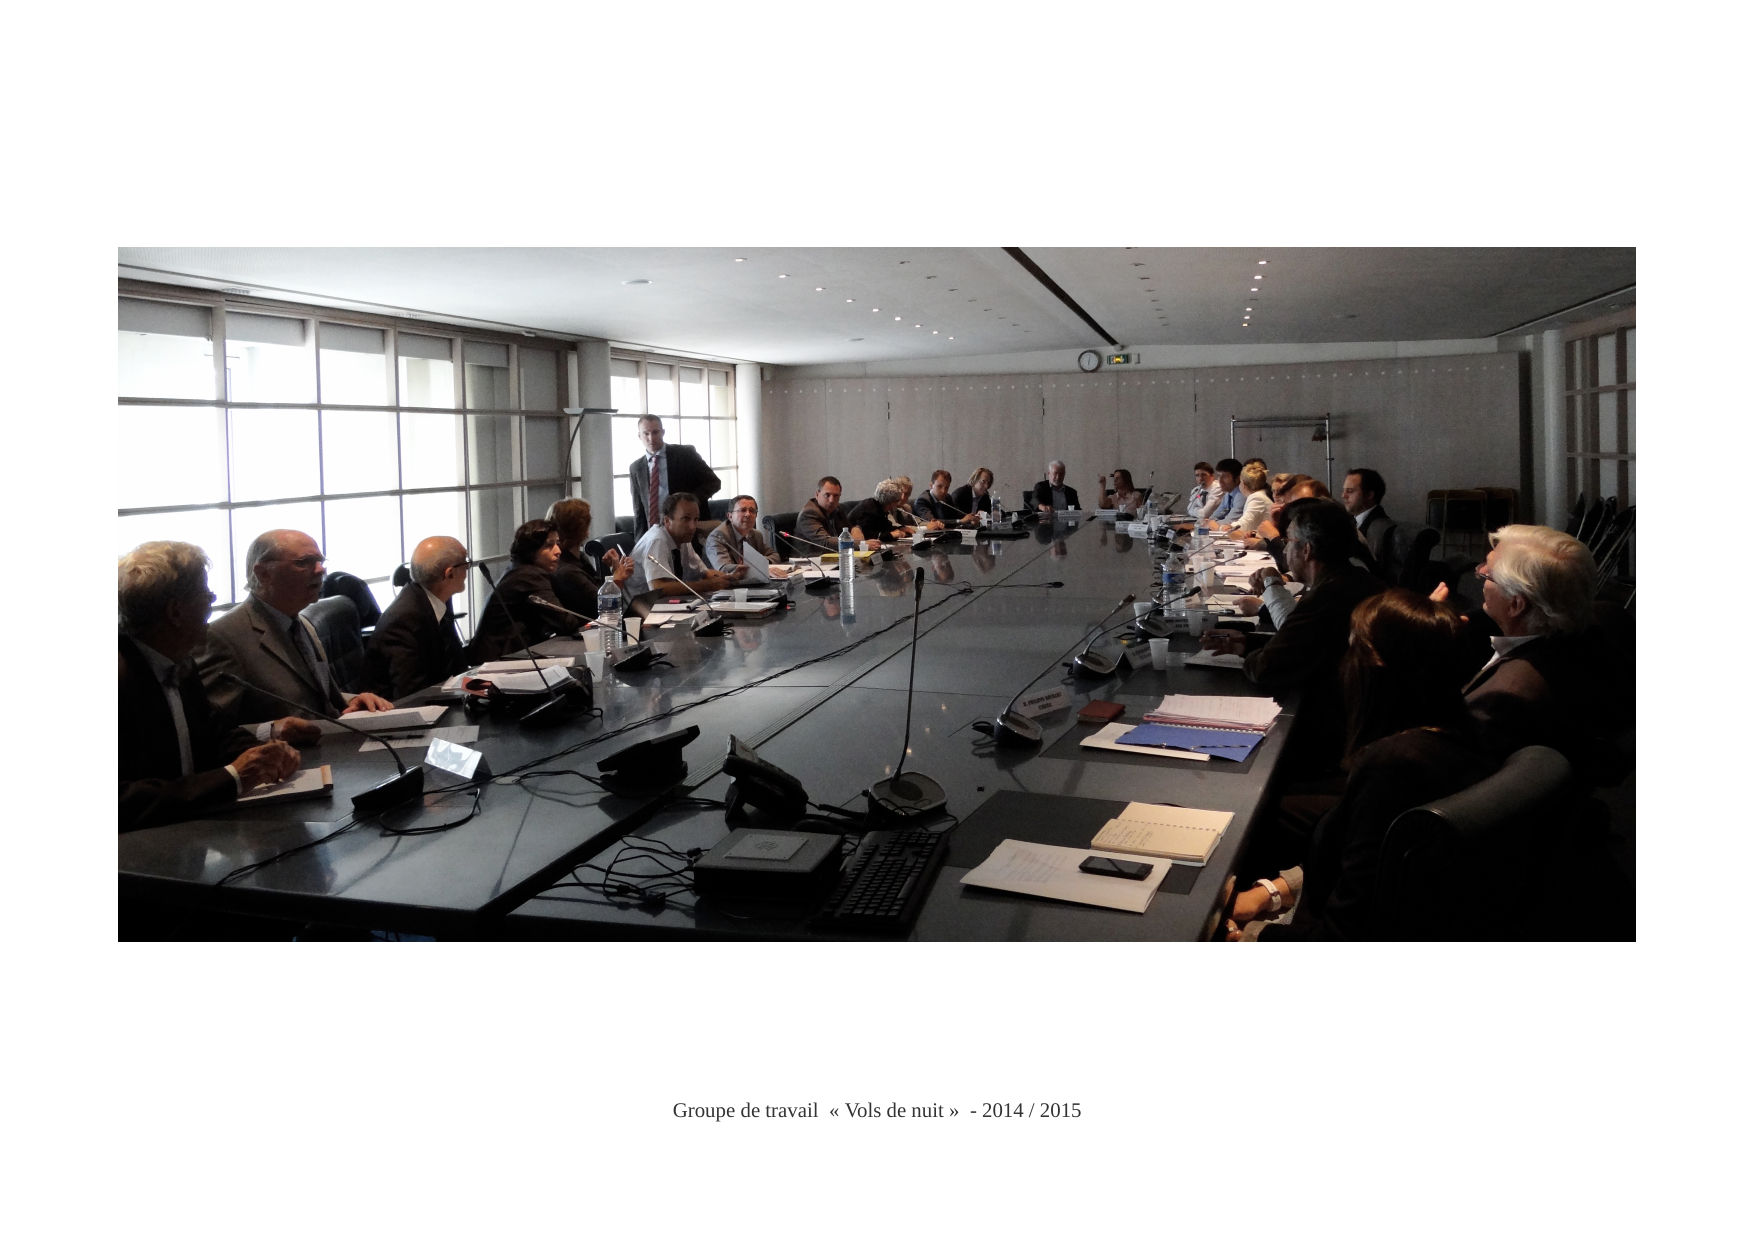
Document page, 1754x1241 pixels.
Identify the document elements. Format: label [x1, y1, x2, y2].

picture [118, 247, 1636, 942]
